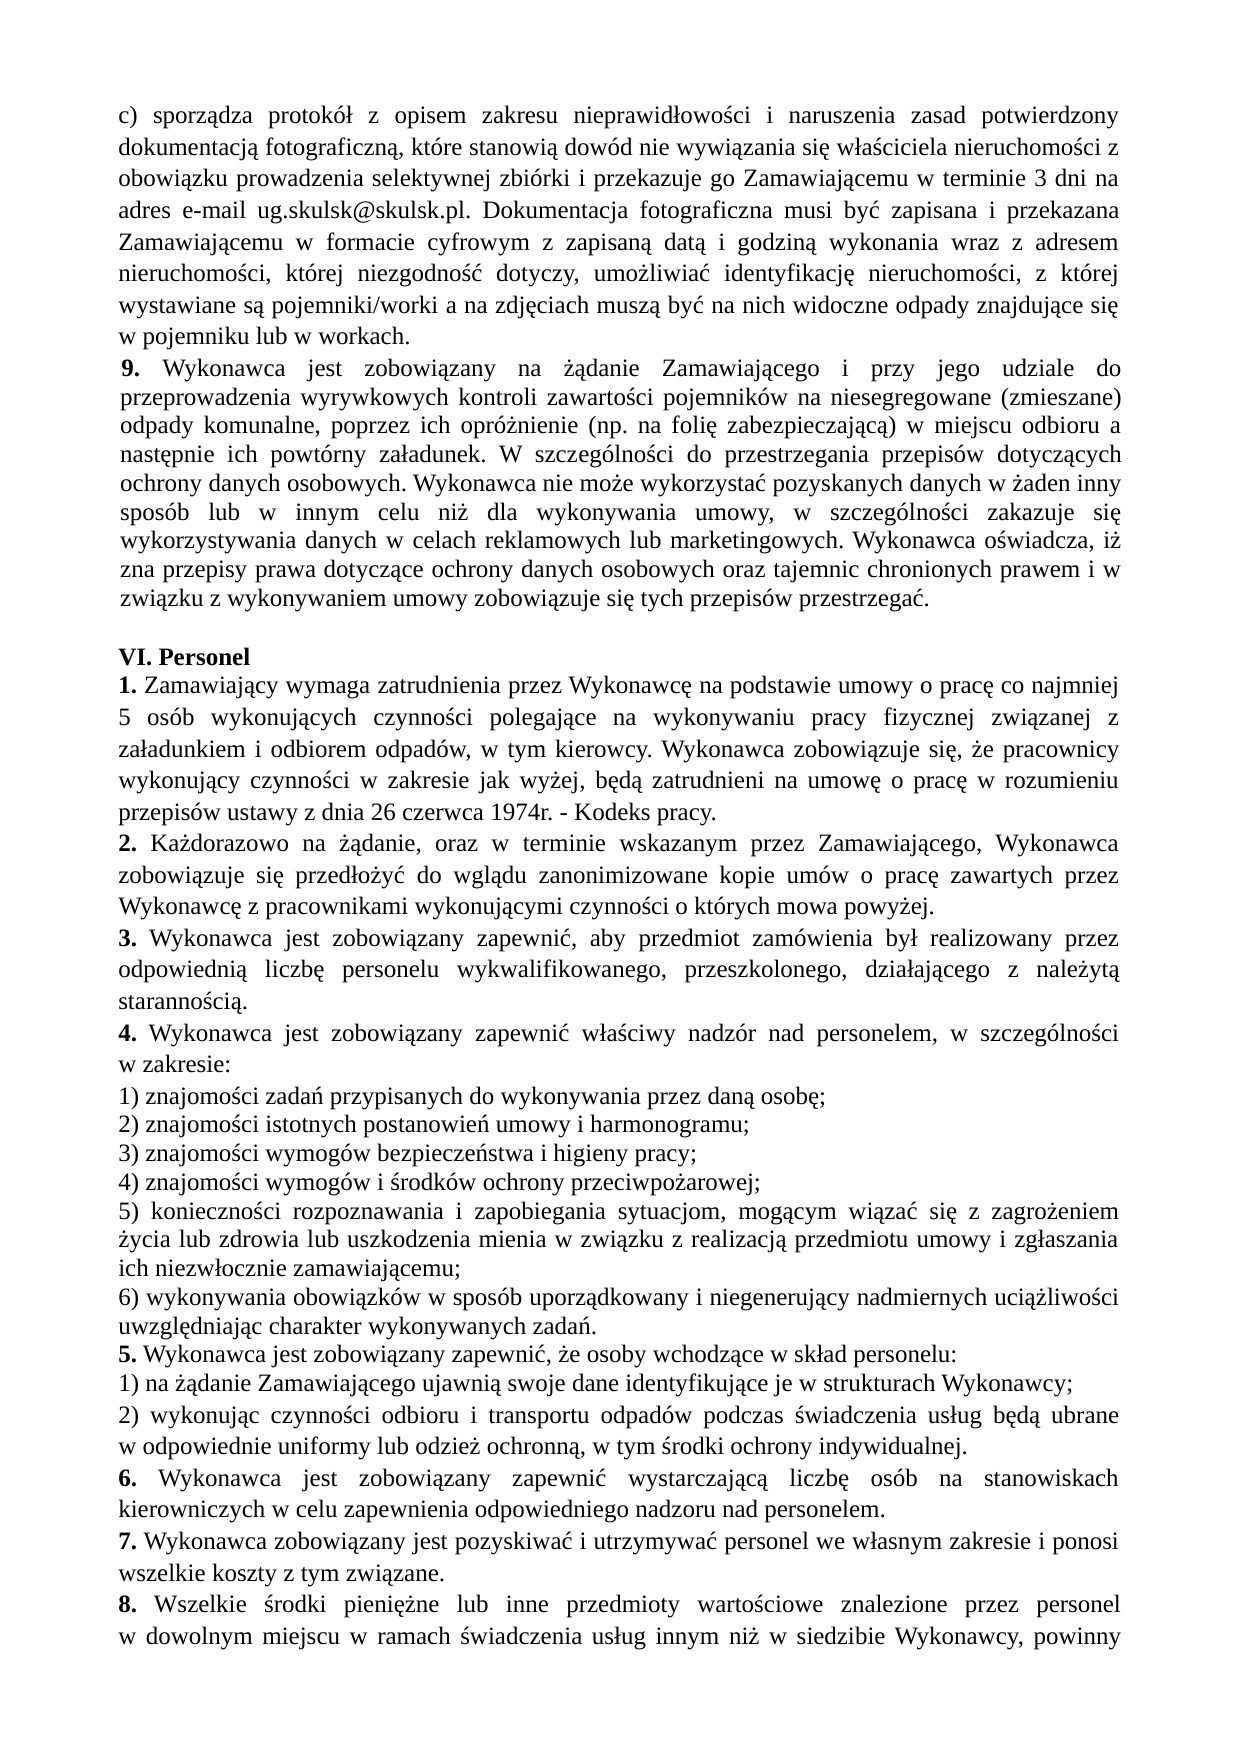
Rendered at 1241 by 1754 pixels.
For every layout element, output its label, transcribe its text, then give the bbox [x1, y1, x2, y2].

text 8. Wszelkie środki pieniężne lub inne przedmioty wartościowe znalezione przez personel w dowolnym miejscu w ramach świadczenia usług innym niż w siedzibie Wykonawcy, powinny [118, 1589, 1122, 1649]
text 1) na żądanie Zamawiającego ujawnią swoje dane identyfikujące je w strukturach Wykonawcy; [118, 1368, 1120, 1397]
text 6. Wykonawca jest zobowiązany zapewnić wystarczającą liczbę osób na stanowiskach kierowniczych w celu zapewnienia odpowiedniego nadzoru nad personelem. [118, 1463, 1120, 1523]
text 5. Wykonawca jest zobowiązany zapewnić, że osoby wchodzące w skład personelu: [118, 1339, 1120, 1368]
text 2) znajomości istotnych postanowień umowy i harmonogramu; [118, 1109, 1122, 1138]
text 1. Zamawiający wymaga zatrudnienia przez Wykonawcę na podstawie umowy o pracę co najmniej 5 osób wykonujących czynności polegające na wykonywaniu pracy fizycznej związanej z załadunkiem i odbiorem odpadów, w tym kierowcy. Wykonawca zobowiązuje się, że pracownicy wykonujący czynności w zakresie jak wyżej, będą zatrudnieni na umowę o pracę w rozumieniu przepisów ustawy z dnia 26 czerwca 1974r. - Kodeks pracy. [118, 671, 1120, 826]
text 3) znajomości wymogów bezpieczeństwa i higieny pracy; [118, 1138, 1122, 1167]
text 2) wykonując czynności odbioru i transportu odpadów podczas świadczenia usług będą ubrane w odpowiednie uniformy lub odzież ochronną, w tym środki ochrony indywidualnej. [118, 1400, 1120, 1460]
text c) sporządza protokół z opisem zakresu nieprawidłowości i naruszenia zasad potwierdzony dokumentacją fotograficzną, które stanowią dowód nie wywiązania się właściciela nieruchomości z obowiązku prowadzenia selektywnej zbiórki i przekazuje go Zamawiającemu w terminie 3 dni na adres e-mail ug.skulsk@skulsk.pl. Dokumentacja fotograficzna musi być zapisana i przekazana Zamawiającemu w formacie cyfrowym z zapisaną datą i godziną wykonania wraz z adresem nieruchomości, której niezgodność dotyczy, umożliwiać identyfikację nieruchomości, z której wystawiane są pojemniki/worki a na zdjęciach muszą być na nich widoczne odpady znajdujące się w pojemniku lub w workach. [118, 100, 1120, 350]
text 4. Wykonawca jest zobowiązany zapewnić właściwy nadzór nad personelem, w szczególności w zakresie: [118, 1018, 1120, 1078]
text 7. Wykonawca zobowiązany jest pozyskiwać i utrzymywać personel we własnym zakresie i ponosi wszelkie koszty z tym związane. [118, 1526, 1120, 1586]
text VI. Personel [118, 642, 1122, 671]
text 1) znajomości zadań przypisanych do wykonywania przez daną osobę; [118, 1081, 1122, 1109]
text 3. Wykonawca jest zobowiązany zapewnić, aby przedmiot zamówienia był realizowany przez odpowiednią liczbę personelu wykwalifikowanego, przeszkolonego, działającego z należytą starannością. [118, 923, 1120, 1015]
text 2. Każdorazowo na żądanie, oraz w terminie wskazanym przez Zamawiającego, Wykonawca zobowiązuje się przedłożyć do wglądu zanonimizowane kopie umów o pracę zawartych przez Wykonawcę z pracownikami wykonującymi czynności o których mowa powyżej. [118, 828, 1120, 920]
text 9. Wykonawca jest zobowiązany na żądanie Zamawiającego i przy jego udziale do przeprowadzenia wyrywkowych kontroli zawartości pojemników na niesegregowane (zmieszane) odpady komunalne, poprzez ich opróżnienie (np. na folię zabezpieczającą) w miejscu odbioru a następnie ich powtórny załadunek. W szczególności do przestrzegania przepisów dotyczących ochrony danych osobowych. Wykonawca nie może wykorzystać pozyskanych danych w żaden inny sposób lub w innym celu niż dla wykonywania umowy, w szczególności zakazuje się wykorzystywania danych w celach reklamowych lub marketingowych. Wykonawca oświadcza, iż zna przepisy prawa dotyczące ochrony danych osobowych oraz tajemnic chronionych prawem i w związku z wykonywaniem umowy zobowiązuje się tych przepisów przestrzegać. [120, 353, 1122, 612]
text 5) konieczności rozpoznawania i zapobiegania sytuacjom, mogącym wiązać się z zagrożeniem życia lub zdrowia lub uszkodzenia mienia w związku z realizacją przedmiotu umowy i zgłaszania ich niezwłocznie zamawiającemu; [118, 1196, 1120, 1282]
text 6) wykonywania obowiązków w sposób uporządkowany i niegenerujący nadmiernych uciążliwości uwzględniając charakter wykonywanych zadań. [118, 1282, 1120, 1339]
text 4) znajomości wymogów i środków ochrony przeciwpożarowej; [118, 1167, 1122, 1196]
